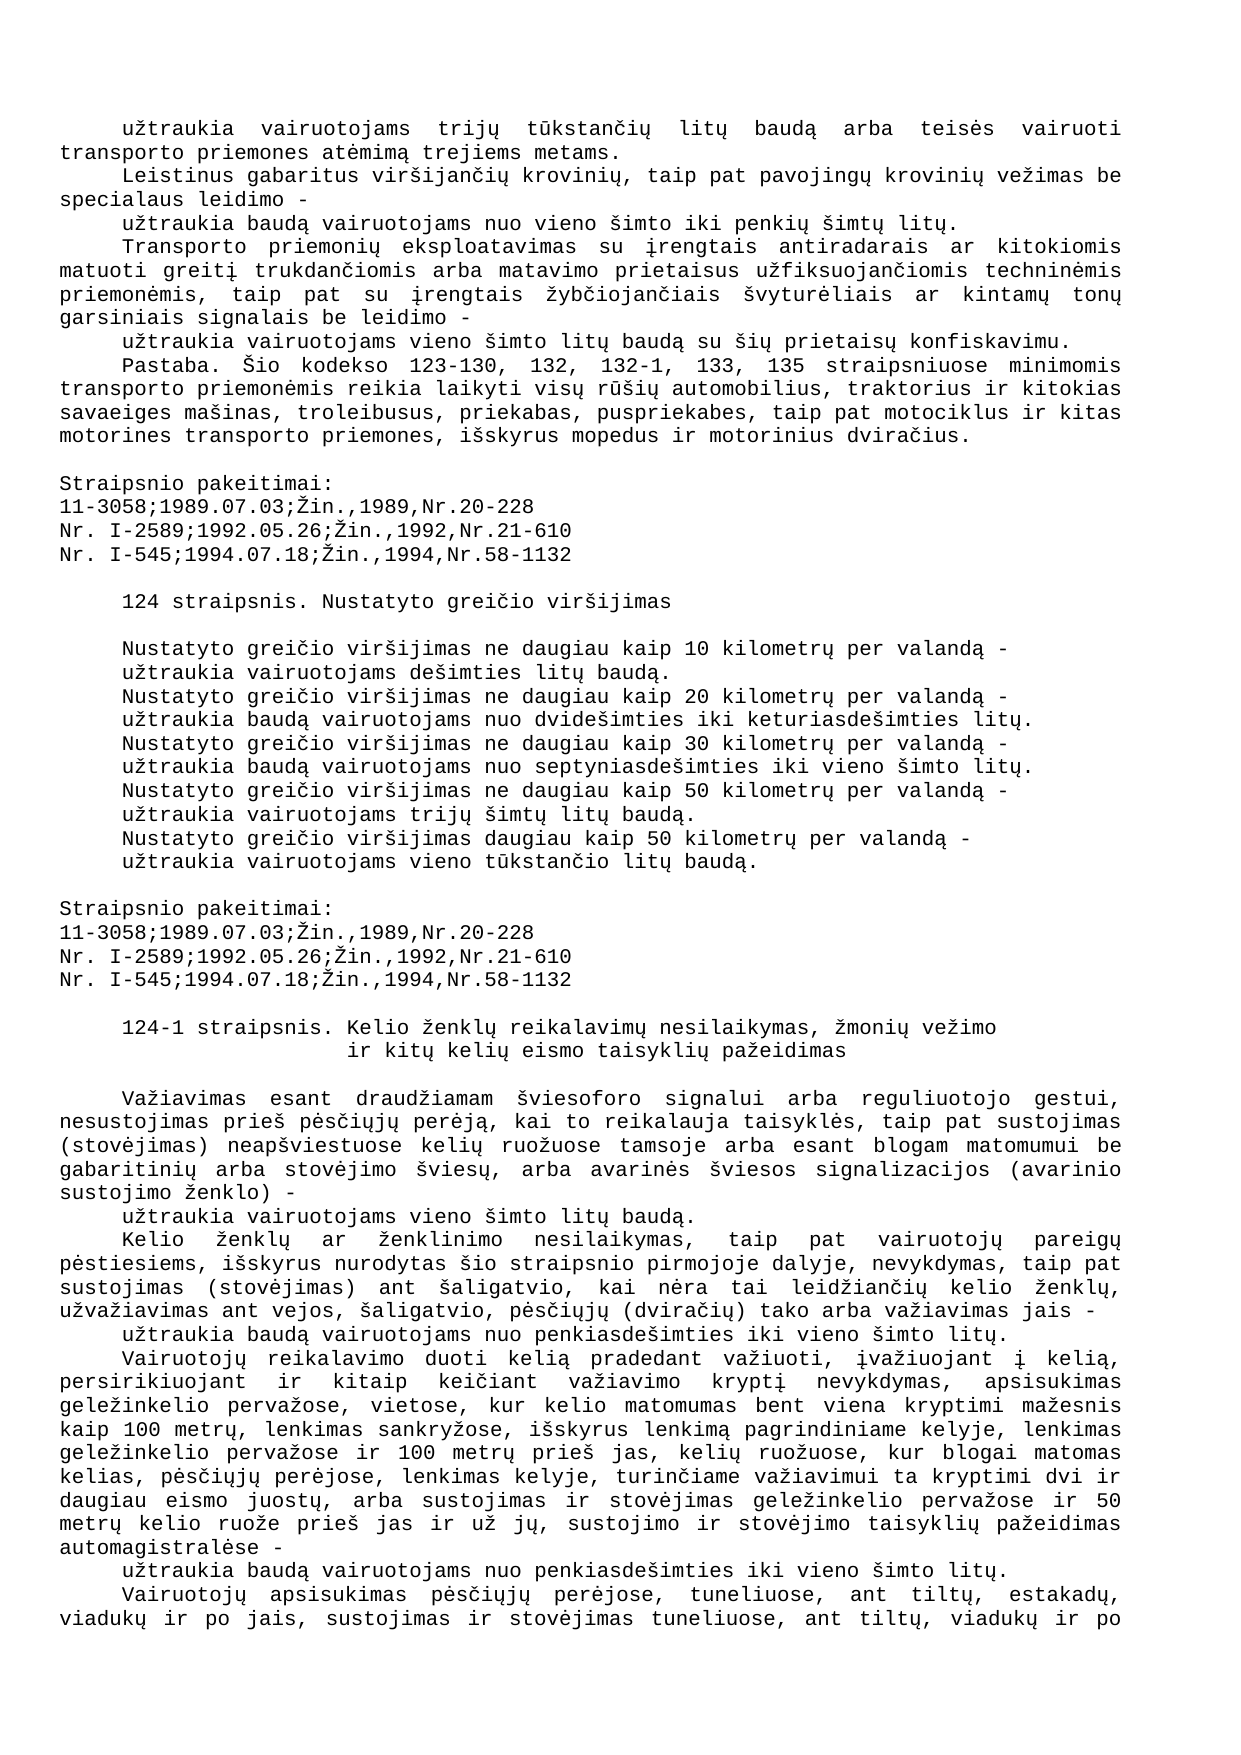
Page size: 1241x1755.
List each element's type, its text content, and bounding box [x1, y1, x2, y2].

text užtraukia vairuotojams dešimties litų baudą. [59, 662, 1122, 686]
text 11-3058;1989.07.03;Žin.,1989,Nr.20-228 [59, 496, 1122, 520]
text užtraukia vairuotojams trijų tūkstančių litų baudą arba teisės vairuoti transporto priemones atėmimą trejiems metams. [59, 118, 1122, 165]
text užtraukia baudą vairuotojams nuo penkiasdešimties iki vieno šimto litų. [59, 1324, 1122, 1348]
text Nustatyto greičio viršijimas daugiau kaip 50 kilometrų per valandą - [59, 827, 1122, 851]
text ir kitų kelių eismo taisyklių pažeidimas [59, 1040, 1122, 1064]
text Transporto priemonių eksploatavimas su įrengtais antiradarais ar kitokiomis matuoti greitį trukdančiomis arba matavimo prietaisus užfiksuojančiomis techninėmis priemonėmis, taip pat su įrengtais žybčiojančiais švyturėliais ar kintamų tonų garsiniais signalais be leidimo - [59, 236, 1122, 331]
text Nustatyto greičio viršijimas ne daugiau kaip 30 kilometrų per valandą - [59, 733, 1122, 757]
text Nustatyto greičio viršijimas ne daugiau kaip 20 kilometrų per valandą - [59, 686, 1122, 709]
text užtraukia vairuotojams trijų šimtų litų baudą. [59, 804, 1122, 827]
text Kelio ženklų ar ženklinimo nesilaikymas, taip pat vairuotojų pareigų pėstiesiems, išskyrus nurodytas šio straipsnio pirmojoje dalyje, nevykdymas, taip pat sustojimas (stovėjimas) ant šaligatvio, kai nėra tai leidžiančių kelio ženklų, užvažiavimas ant vejos, šaligatvio, pėsčiųjų (dviračių) tako arba važiavimas jais - [59, 1229, 1122, 1324]
text Straipsnio pakeitimai: [59, 473, 1122, 496]
text Straipsnio pakeitimai: [59, 898, 1122, 922]
text Pastaba. Šio kodekso 123-130, 132, 132-1, 133, 135 straipsniuose minimomis transporto priemonėmis reikia laikyti visų rūšių automobilius, traktorius ir kitokias savaeiges mašinas, troleibusus, priekabas, puspriekabes, taip pat motociklus ir kitas motorines transporto priemones, išskyrus mopedus ir motorinius dviračius. [59, 354, 1122, 449]
text užtraukia baudą vairuotojams nuo penkiasdešimties iki vieno šimto litų. [59, 1561, 1122, 1584]
text užtraukia baudą vairuotojams nuo vieno šimto iki penkių šimtų litų. [59, 213, 1122, 236]
text 124-1 straipsnis. Kelio ženklų reikalavimų nesilaikymas, žmonių vežimo [59, 1017, 1122, 1040]
text Leistinus gabaritus viršijančių krovinių, taip pat pavojingų krovinių vežimas be specialaus leidimo - [59, 165, 1122, 213]
text Nr. I-545;1994.07.18;Žin.,1994,Nr.58-1132 [59, 544, 1122, 567]
text užtraukia baudą vairuotojams nuo septyniasdešimties iki vieno šimto litų. [59, 757, 1122, 780]
text Nustatyto greičio viršijimas ne daugiau kaip 50 kilometrų per valandą - [59, 780, 1122, 804]
text užtraukia baudą vairuotojams nuo dvidešimties iki keturiasdešimties litų. [59, 709, 1122, 733]
text užtraukia vairuotojams vieno šimto litų baudą. [59, 1206, 1122, 1229]
text Nr. I-545;1994.07.18;Žin.,1994,Nr.58-1132 [59, 969, 1122, 993]
text Nr. I-2589;1992.05.26;Žin.,1992,Nr.21-610 [59, 520, 1122, 544]
text užtraukia vairuotojams vieno šimto litų baudą su šių prietaisų konfiskavimu. [59, 331, 1122, 354]
text Vairuotojų apsisukimas pėsčiųjų perėjose, tuneliuose, ant tiltų, estakadų, viadukų ir po jais, sustojimas ir stovėjimas tuneliuose, ant tiltų, viadukų ir po [59, 1584, 1122, 1631]
text Nustatyto greičio viršijimas ne daugiau kaip 10 kilometrų per valandą - [59, 638, 1122, 662]
text Nr. I-2589;1992.05.26;Žin.,1992,Nr.21-610 [59, 946, 1122, 969]
text 124 straipsnis. Nustatyto greičio viršijimas [59, 591, 1122, 615]
text Važiavimas esant draudžiamam šviesoforo signalui arba reguliuotojo gestui, nesustojimas prieš pėsčiųjų perėją, kai to reikalauja taisyklės, taip pat sustojimas (stovėjimas) neapšviestuose kelių ruožuose tamsoje arba esant blogam matomumui be gabaritinių arba stovėjimo šviesų, arba avarinės šviesos signalizacijos (avarinio sustojimo ženklo) - [59, 1088, 1122, 1206]
text Vairuotojų reikalavimo duoti kelią pradedant važiuoti, įvažiuojant į kelią, persirikiuojant ir kitaip keičiant važiavimo kryptį nevykdymas, apsisukimas geležinkelio pervažose, vietose, kur kelio matomumas bent viena kryptimi mažesnis kaip 100 metrų, lenkimas sankryžose, išskyrus lenkimą pagrindiniame kelyje, lenkimas geležinkelio pervažose ir 100 metrų prieš jas, kelių ruožuose, kur blogai matomas kelias, pėsčiųjų perėjose, lenkimas kelyje, turinčiame važiavimui ta kryptimi dvi ir daugiau eismo juostų, arba sustojimas ir stovėjimas geležinkelio pervažose ir 50 metrų kelio ruože prieš jas ir už jų, sustojimo ir stovėjimo taisyklių pažeidimas automagistralėse - [59, 1348, 1122, 1561]
text 11-3058;1989.07.03;Žin.,1989,Nr.20-228 [59, 922, 1122, 946]
text užtraukia vairuotojams vieno tūkstančio litų baudą. [59, 851, 1122, 875]
